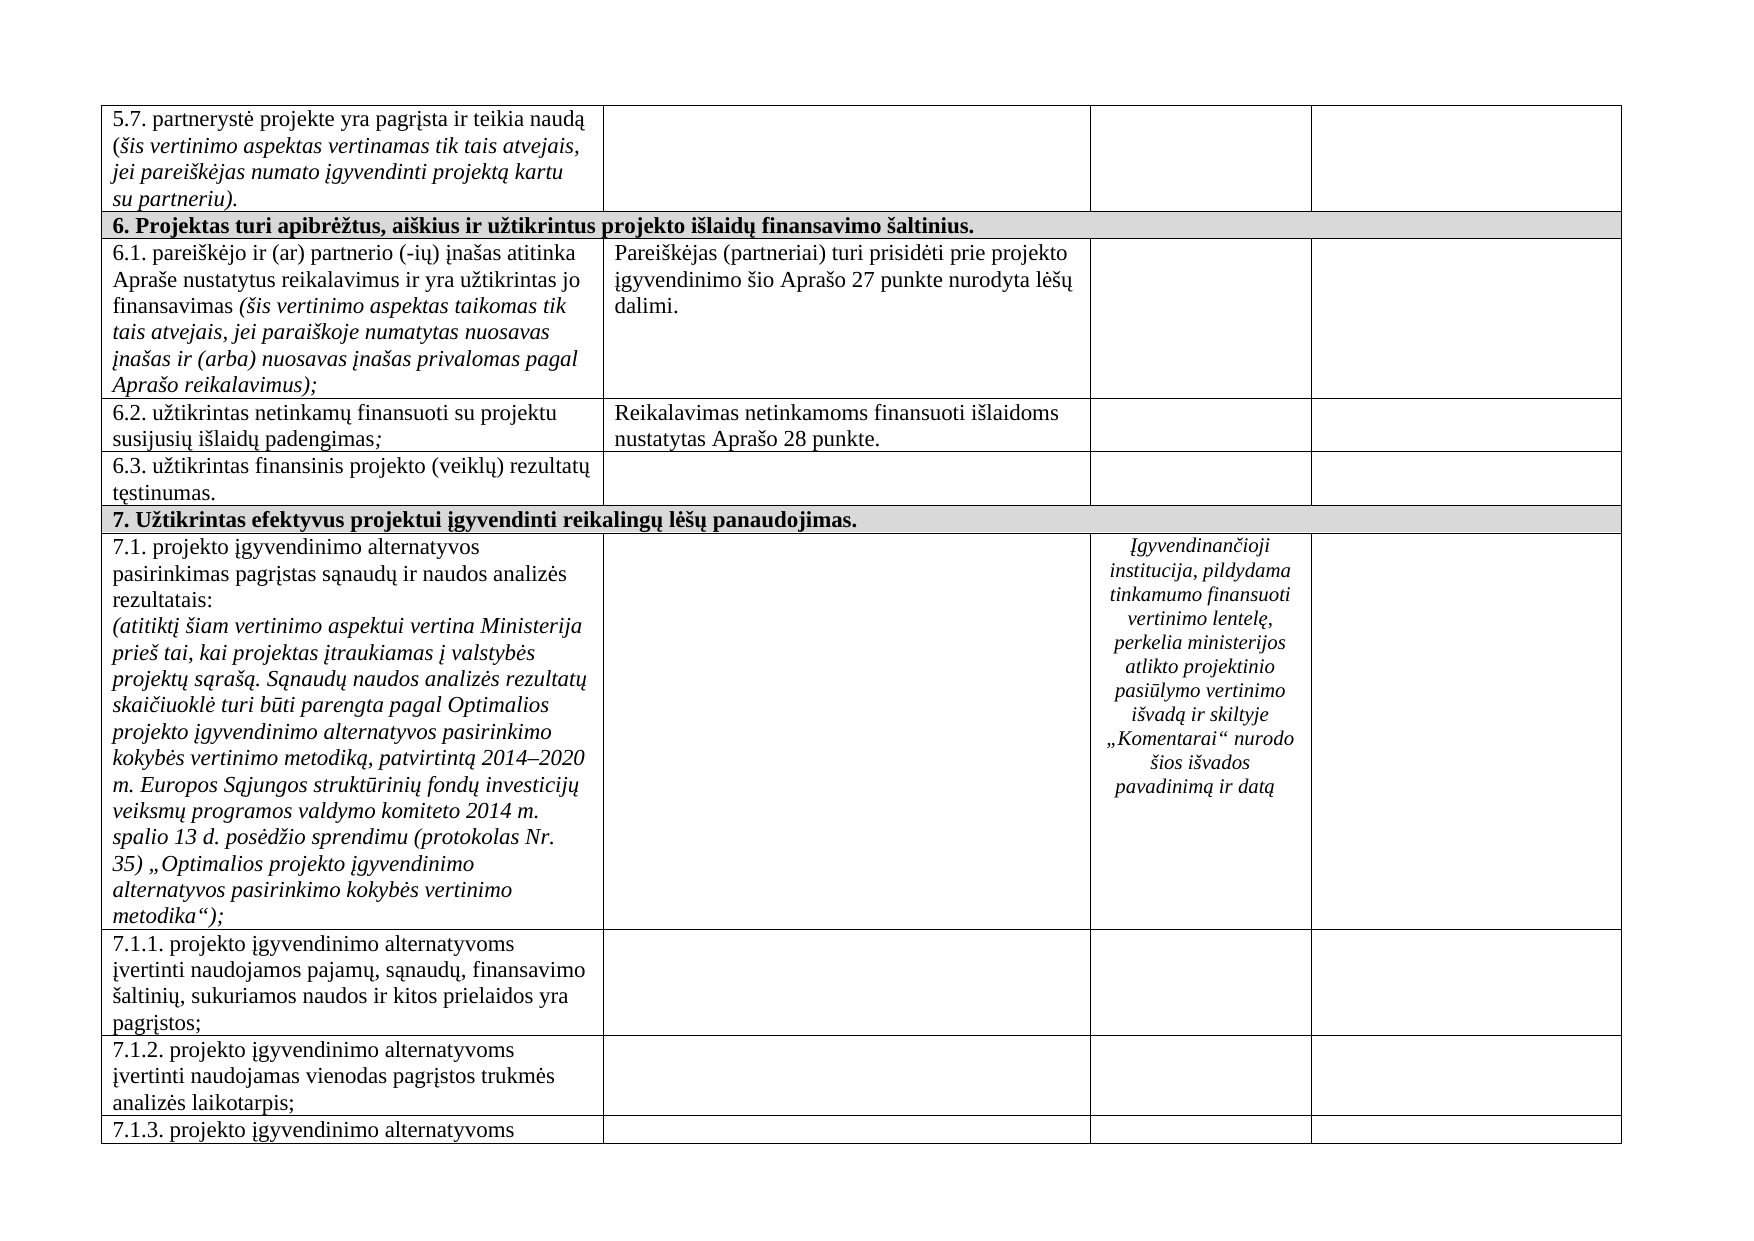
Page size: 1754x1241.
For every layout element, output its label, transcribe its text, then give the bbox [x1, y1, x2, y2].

table_cell 6.2. užtikrintas netinkamų finansuoti su projektu susijusių išlaidų padengimas; [102, 399, 603, 451]
table_cell 6. Projektas turi apibrėžtus, aiškius ir užtikrintus projekto išlaidų finansavimo šaltinius. [102, 212, 1621, 238]
table_cell [1312, 1036, 1621, 1115]
table_cell [1091, 399, 1311, 451]
table_cell 7.1.2. projekto įgyvendinimo alternatyvoms įvertinti naudojamas vienodas pagrįstos trukmės analizės laikotarpis; [102, 1036, 603, 1115]
table_cell Įgyvendinančioji institucija, pildydama tinkamumo finansuoti vertinimo lentelę, perkelia ministerijos atlikto projektinio pasiūlymo vertinimo išvadą ir skiltyje „Komentarai“ nurodo šios išvados pavadinimą ir datą [1091, 534, 1311, 929]
table_cell 7. Užtikrintas efektyvus projektui įgyvendinti reikalingų lėšų panaudojimas. [102, 506, 1621, 532]
table_cell [604, 930, 1090, 1035]
table_cell Reikalavimas netinkamoms finansuoti išlaidoms nustatytas Aprašo 28 punkte. [604, 399, 1090, 451]
table_cell [604, 452, 1090, 505]
table_cell 7.1. projekto įgyvendinimo alternatyvos pasirinkimas pagrįstas sąnaudų ir naudos analizės rezultatais: (atitiktį šiam vertinimo aspektui vertina Ministerija prieš tai, kai projektas įtraukiamas į valstybės projektų sąrašą. Sąnaudų naudos analizės rezultatų skaičiuoklė turi būti parengta pagal Optimalios projekto įgyvendinimo alternatyvos pasirinkimo kokybės vertinimo metodiką, patvirtintą 2014–2020 m. Europos Sąjungos struktūrinių fondų investicijų veiksmų programos valdymo komiteto 2014 m. spalio 13 d. posėdžio sprendimu (protokolas Nr. 35) „Optimalios projekto įgyvendinimo alternatyvos pasirinkimo kokybės vertinimo metodika“); [102, 534, 603, 929]
table_cell [1091, 1036, 1311, 1115]
table_cell [1091, 239, 1311, 397]
table_cell [604, 106, 1090, 211]
table_cell [1312, 106, 1621, 211]
table_cell [1312, 239, 1621, 397]
table_cell 7.1.3. projekto įgyvendinimo alternatyvoms [102, 1116, 603, 1143]
table_cell 6.3. užtikrintas finansinis projekto (veiklų) rezultatų tęstinumas. [102, 452, 603, 505]
table_cell [1312, 1116, 1621, 1143]
table_cell [1091, 106, 1311, 211]
table_cell Pareiškėjas (partneriai) turi prisidėti prie projekto įgyvendinimo šio Aprašo 27 punkte nurodyta lėšų dalimi. [604, 239, 1090, 397]
table_cell [1312, 930, 1621, 1035]
table_cell [604, 1036, 1090, 1115]
table_cell [604, 534, 1090, 929]
table_cell [1091, 452, 1311, 505]
table_cell 5.7. partnerystė projekte yra pagrįsta ir teikia naudą (šis vertinimo aspektas vertinamas tik tais atvejais, jei pareiškėjas numato įgyvendinti projektą kartu su partneriu). [102, 106, 603, 211]
table_cell [1091, 1116, 1311, 1143]
table_cell [604, 1116, 1090, 1143]
table_cell 7.1.1. projekto įgyvendinimo alternatyvoms įvertinti naudojamos pajamų, sąnaudų, finansavimo šaltinių, sukuriamos naudos ir kitos prielaidos yra pagrįstos; [102, 930, 603, 1035]
table_cell [1312, 534, 1621, 929]
table_cell [1312, 452, 1621, 505]
table_cell 6.1. pareiškėjo ir (ar) partnerio (-ių) įnašas atitinka Apraše nustatytus reikalavimus ir yra užtikrintas jo finansavimas (šis vertinimo aspektas taikomas tik tais atvejais, jei paraiškoje numatytas nuosavas įnašas ir (arba) nuosavas įnašas privalomas pagal Aprašo reikalavimus); [102, 239, 603, 397]
table_cell [1091, 930, 1311, 1035]
table_cell [1312, 399, 1621, 451]
